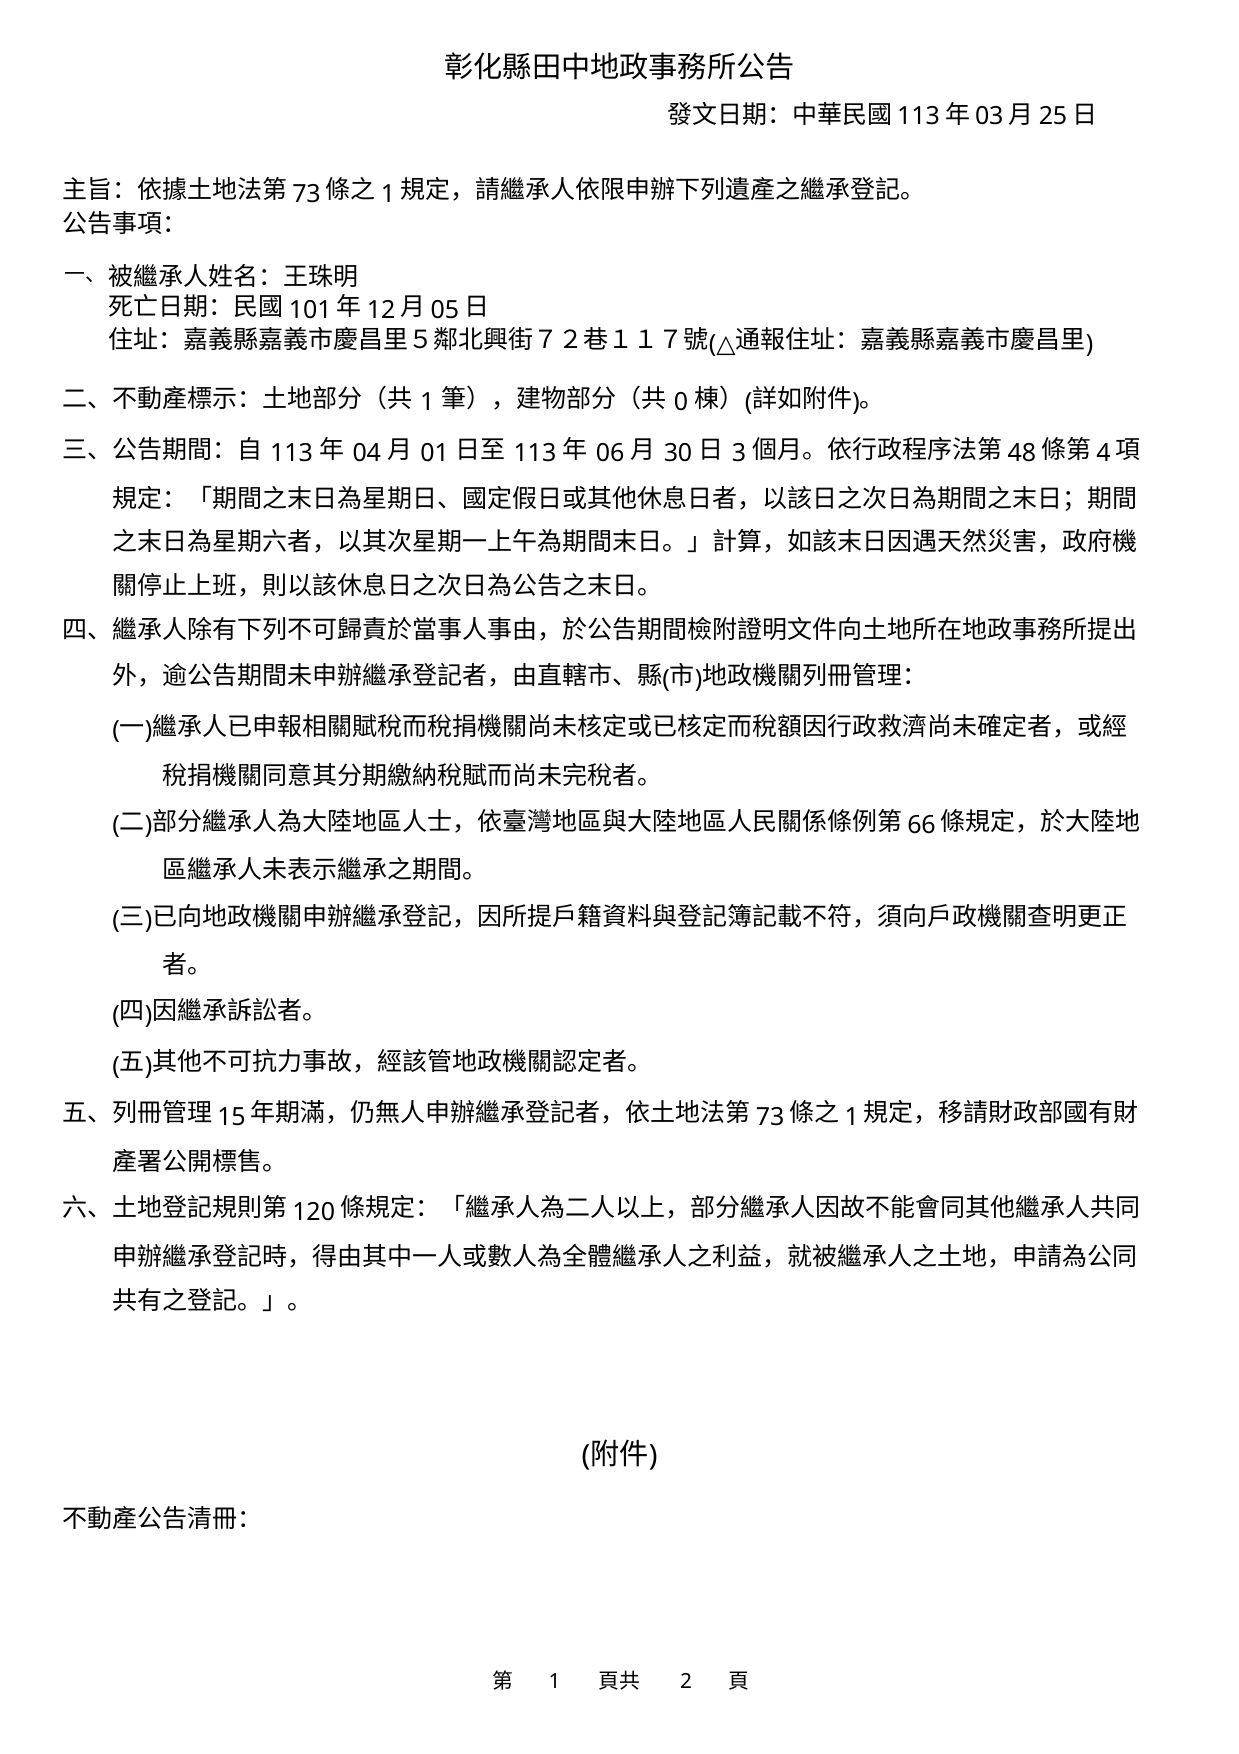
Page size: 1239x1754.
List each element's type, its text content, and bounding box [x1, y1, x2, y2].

table_cell [62, 1383, 109, 1423]
table_cell [523, 135, 585, 176]
table_cell [523, 1557, 585, 1661]
table_cell [0, 1485, 62, 1557]
table_cell [1177, 1485, 1239, 1557]
table_cell [667, 135, 718, 176]
table_cell [585, 1383, 653, 1423]
table_cell 被繼承人姓名：王珠明 死亡日期：民國101年12月05日 住址：嘉義縣嘉義市慶昌里５鄰北興街７２巷１１７號(△通報住址：嘉義縣嘉義市慶昌里) [109, 263, 1177, 384]
table_cell [0, 384, 62, 1383]
table_cell [0, 176, 62, 246]
table_header [759, 0, 1177, 41]
table_cell [1177, 135, 1239, 176]
table_cell [1177, 1661, 1239, 1701]
table_cell [759, 1383, 1177, 1423]
table_cell [585, 95, 653, 135]
table_cell [1177, 384, 1239, 1383]
table_cell [718, 135, 759, 176]
table_cell 彰化縣田中地政事務所公告 [62, 41, 1177, 94]
table_cell [653, 95, 667, 135]
table_cell [0, 1557, 62, 1661]
table_header [62, 0, 109, 41]
table_cell 二、不動產標示：土地部分（共 1 筆），建物部分（共 0 棟）(詳如附件)。 三、公告期間：自 113 年 04 月 01 日至 113 年 06 月 30 日 3 個月。依行政程序法第48條第4項 規定：「期間之末日為星期日、國定假日或其他休息日者，以該日之次日為期間之末日；期間 之末日為星期六者，以其次星期一上午為期間末日。」計算，如該末日因遇天然災害，政府機 關停止上班，則以該休息日之次日為公告之末日。 四、繼承人除有下列不可歸責於當事人事由，於公告期間檢附證明文件向土地所在地政事務所提出 外，逾公告期間未申辦繼承登記者，由直轄市、縣(市)地政機關列冊管理： (一)繼承人已申報相關賦稅而稅捐機關尚未核定或已核定而稅額因行政救濟尚未確定者，或經 稅捐機關同意其分期繳納稅賦而尚未完稅者。 (二)部分繼承人為大陸地區人士，依臺灣地區與大陸地區人民關係條例第66條規定，於大陸地 區繼承人未表示繼承之期間。 (三)已向地政機關申辦繼承登記，因所提戶籍資料與登記簿記載不符，須向戶政機關查明更正 者。 (四)因繼承訴訟者。 (五)其他不可抗力事故，經該管地政機關認定者。 五、列冊管理15年期滿，仍無人申辦繼承登記者，依土地法第73條之1規定，移請財政部國有財 產署公開標售。 六、土地登記規則第120條規定：「繼承人為二人以上，部分繼承人因故不能會同其他繼承人共同 申辦繼承登記時，得由其中一人或數人為全體繼承人之利益，就被繼承人之土地，申請為公同 共有之登記。」。 [62, 384, 1177, 1383]
table_cell 2 [653, 1661, 718, 1701]
table_cell [0, 135, 62, 176]
table_cell 1 [523, 1661, 585, 1701]
table_cell [523, 1383, 585, 1423]
table_cell [0, 246, 62, 262]
table_cell [759, 1661, 1177, 1701]
table_cell [1177, 41, 1239, 94]
table_cell 一、 [62, 263, 109, 313]
table_cell [585, 1557, 653, 1661]
table_cell [1177, 1557, 1239, 1661]
table_cell [759, 1557, 1177, 1661]
table_cell [1177, 246, 1239, 262]
table_cell [62, 135, 109, 176]
table_cell [483, 135, 523, 176]
table_cell [1177, 314, 1239, 384]
table_cell [483, 95, 523, 135]
table_cell [109, 1557, 482, 1661]
table_cell [0, 1424, 62, 1485]
table_header [483, 0, 523, 41]
table_cell [1177, 1383, 1239, 1423]
table_cell [653, 1383, 667, 1423]
table_header [653, 0, 667, 41]
table_cell [109, 1383, 482, 1423]
table_header [109, 0, 482, 41]
table_cell [585, 135, 653, 176]
table_cell 頁 [718, 1661, 759, 1701]
table_cell 主旨：依據土地法第73條之1規定，請繼承人依限申辦下列遺產之繼承登記。 公告事項： [62, 176, 1177, 262]
table_header [718, 0, 759, 41]
table_cell [109, 95, 482, 135]
table_cell [483, 1557, 523, 1661]
table_cell 頁共 [585, 1661, 653, 1701]
table_cell [0, 314, 62, 384]
table_cell 第 [483, 1661, 523, 1701]
table_cell [1177, 95, 1239, 135]
table_cell [62, 1661, 109, 1701]
table_cell (附件) [62, 1424, 1177, 1485]
table_header [0, 0, 62, 41]
table_cell [523, 95, 585, 135]
table_cell [759, 135, 1177, 176]
table_cell [0, 263, 62, 313]
table_cell [653, 1557, 667, 1661]
table_cell [718, 1383, 759, 1423]
table_cell [0, 1661, 62, 1701]
table_cell [62, 95, 109, 135]
table_cell [0, 41, 62, 94]
table_cell [667, 1557, 718, 1661]
table_cell [62, 1557, 109, 1661]
table_header [585, 0, 653, 41]
table_cell [1177, 1424, 1239, 1485]
table_cell [0, 95, 62, 135]
table_header [667, 0, 718, 41]
table_cell [62, 314, 109, 384]
table_cell 發文日期：中華民國113年03月25日 [667, 95, 1177, 135]
table_cell [0, 1383, 62, 1423]
table_cell [109, 1661, 482, 1701]
table_cell [653, 135, 667, 176]
table_cell [109, 135, 482, 176]
table_cell [718, 1557, 759, 1661]
table_cell 不動產公告清冊： [62, 1485, 1177, 1557]
table_header [523, 0, 585, 41]
table_cell [667, 1383, 718, 1423]
table_header [1177, 0, 1239, 41]
table_cell [1177, 176, 1239, 246]
table_cell [483, 1383, 523, 1423]
table_cell [1177, 263, 1239, 313]
